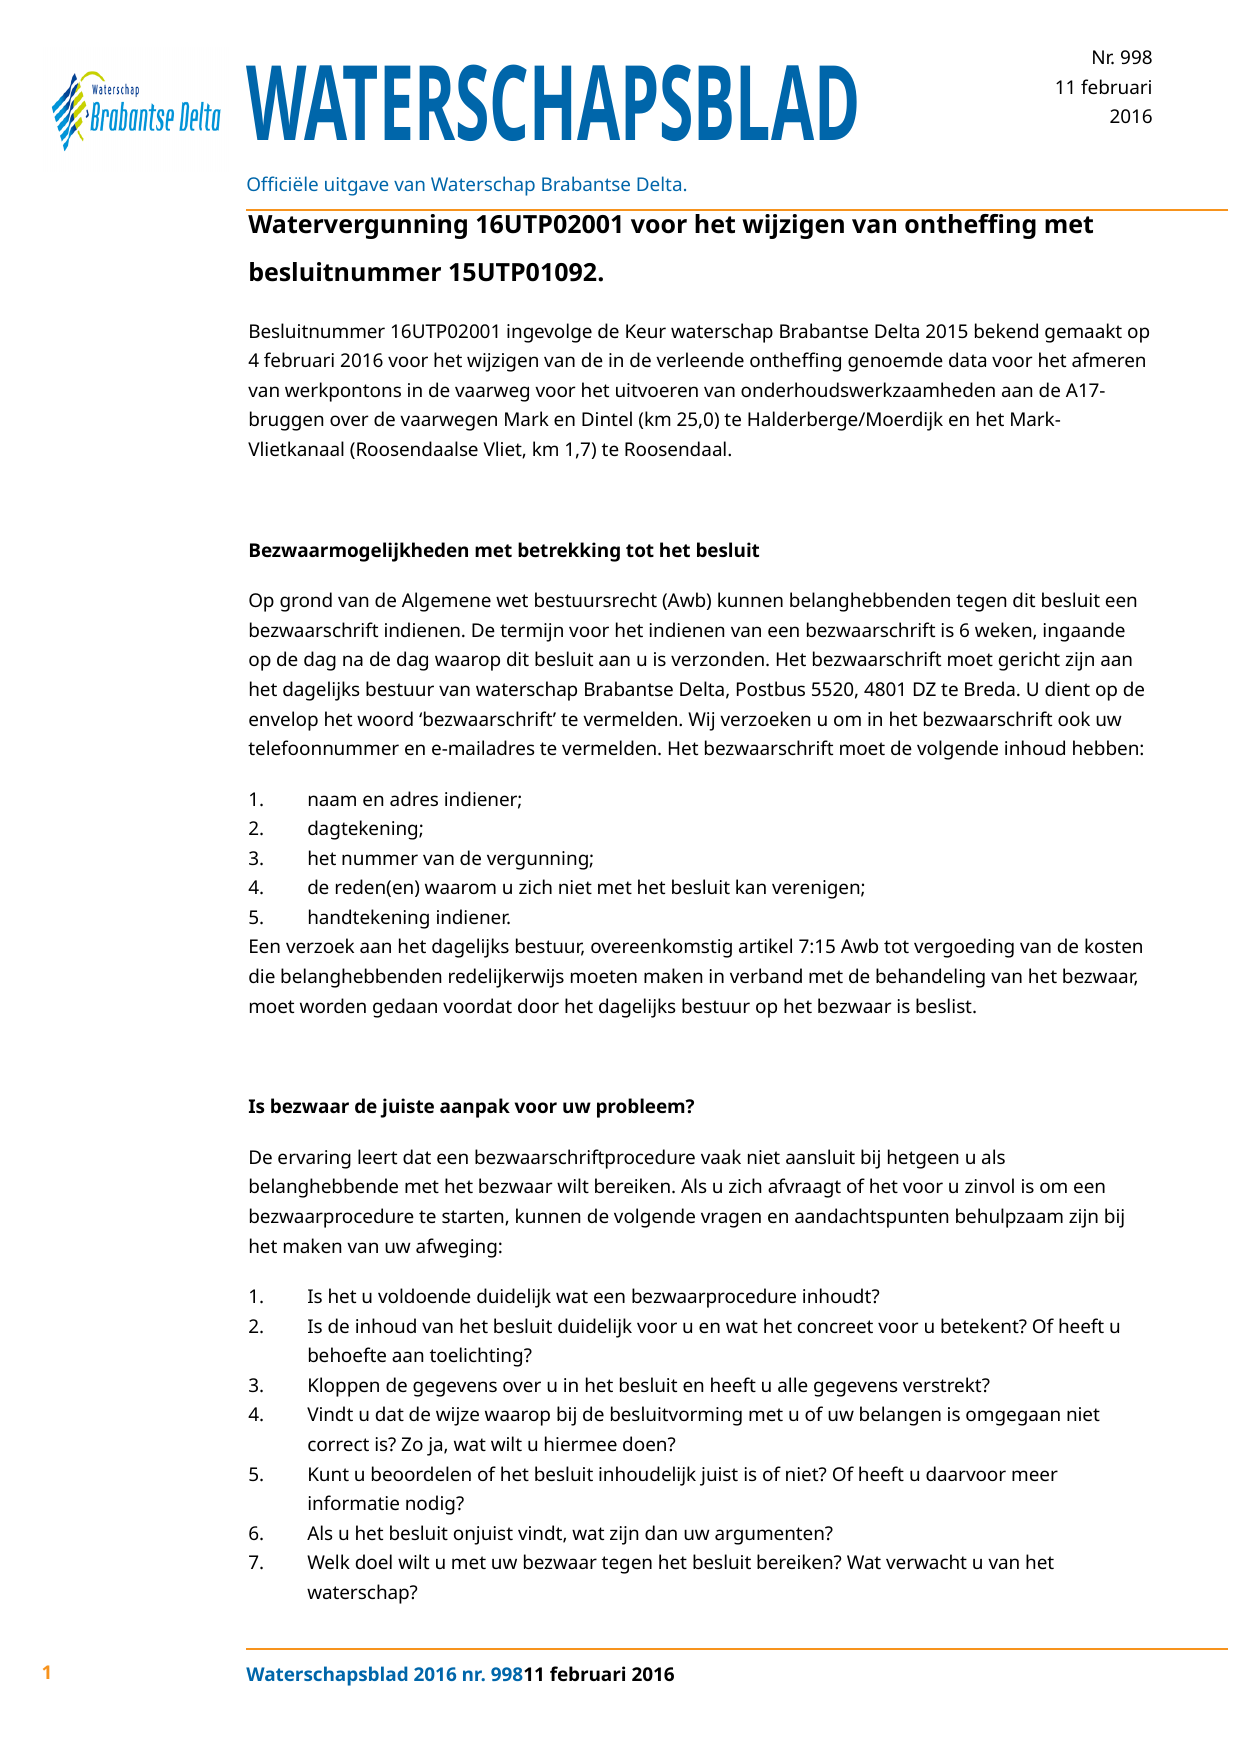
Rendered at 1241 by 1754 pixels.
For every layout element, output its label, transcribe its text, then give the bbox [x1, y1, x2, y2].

text Watervergunning 16UTP02001 voor het wijzigen van ontheffing met besluitnummer 15UTP01092. [248, 211, 1152, 288]
text Is bezwaar de juiste aanpak voor uw probleem? [248, 1094, 1152, 1119]
list Kloppen de gegevens over u in het besluit en heeft u alle gegevens verstrekt? [248, 1372, 1152, 1398]
text Op grond van de Algemene wet bestuursrecht (Awb) kunnen belanghebbenden tegen dit besluit een bezwaarschrift indienen. De termijn voor het indienen van een bezwaarschrift is 6 weken, ingaande op de dag na de dag waarop dit besluit aan u is verzonden. Het bezwaarschrift moet gericht zijn aan het dagelijks bestuur van waterschap Brabantse Delta, Postbus 5520, 4801 DZ te Breda. U dient op de envelop het woord ‘bezwaarschrift’ te vermelden. Wij verzoeken u om in het bezwaarschrift ook uw telefoonnummer en e‑mailadres te vermelden. Het bezwaarschrift moet de volgende inhoud hebben: [248, 587, 1152, 761]
text De ervaring leert dat een bezwaarschriftprocedure vaak niet aansluit bij hetgeen u als belanghebbende met het bezwaar wilt bereiken. Als u zich afvraagt of het voor u zinvol is om een bezwaarprocedure te starten, kunnen de volgende vragen en aandachtspunten behulpzaam zijn bij het maken van uw afweging: [248, 1144, 1152, 1259]
list Welk doel wilt u met uw bezwaar tegen het besluit bereiken? Wat verwacht u van het waterschap? [248, 1549, 1152, 1605]
list Is de inhoud van het besluit duidelijk voor u en wat het concreet voor u betekent? Of heeft u behoefte aan toelichting? [248, 1313, 1152, 1368]
list de reden(en) waarom u zich niet met het besluit kan verenigen; [248, 874, 1152, 900]
text Een verzoek aan het dagelijks bestuur, overeenkomstig artikel 7:15 Awb tot vergoeding van de kosten die belanghebbenden redelijkerwijs moeten maken in verband met de behandeling van het bezwaar, moet worden gedaan voordat door het dagelijks bestuur op het bezwaar is beslist. [248, 934, 1152, 1019]
list naam en adres indiener; [248, 786, 1152, 812]
text Bezwaarmogelijkheden met betrekking tot het besluit [248, 537, 1152, 563]
list Is het u voldoende duidelijk wat een bezwaarprocedure inhoudt? [248, 1283, 1152, 1309]
list handtekening indiener. [248, 904, 1152, 930]
text Besluitnummer 16UTP02001 ingevolge de Keur waterschap Brabantse Delta 2015 bekend gemaakt op 4 februari 2016 voor het wijzigen van de in de verleende ontheffing genoemde data voor het afmeren van werkpontons in de vaarweg voor het uitvoeren van onderhoudswerkzaamheden aan de A17-bruggen over de vaarwegen Mark en Dintel (km 25,0) te Halderberge/Moerdijk en het Mark-Vlietkanaal (Roosendaalse Vliet, km 1,7) te Roosendaal. [248, 318, 1152, 462]
list dagtekening; [248, 815, 1152, 841]
list Vindt u dat de wijze waarop bij de besluitvorming met u of uw belangen is omgegaan niet correct is? Zo ja, wat wilt u hiermee doen? [248, 1402, 1152, 1457]
picture [41, 47, 231, 172]
list Als u het besluit onjuist vindt, wat zijn dan uw argumenten? [248, 1520, 1152, 1546]
list Kunt u beoordelen of het besluit inhoudelijk juist is of niet? Of heeft u daarvoor meer informatie nodig? [248, 1461, 1152, 1516]
list het nummer van de vergunning; [248, 845, 1152, 871]
